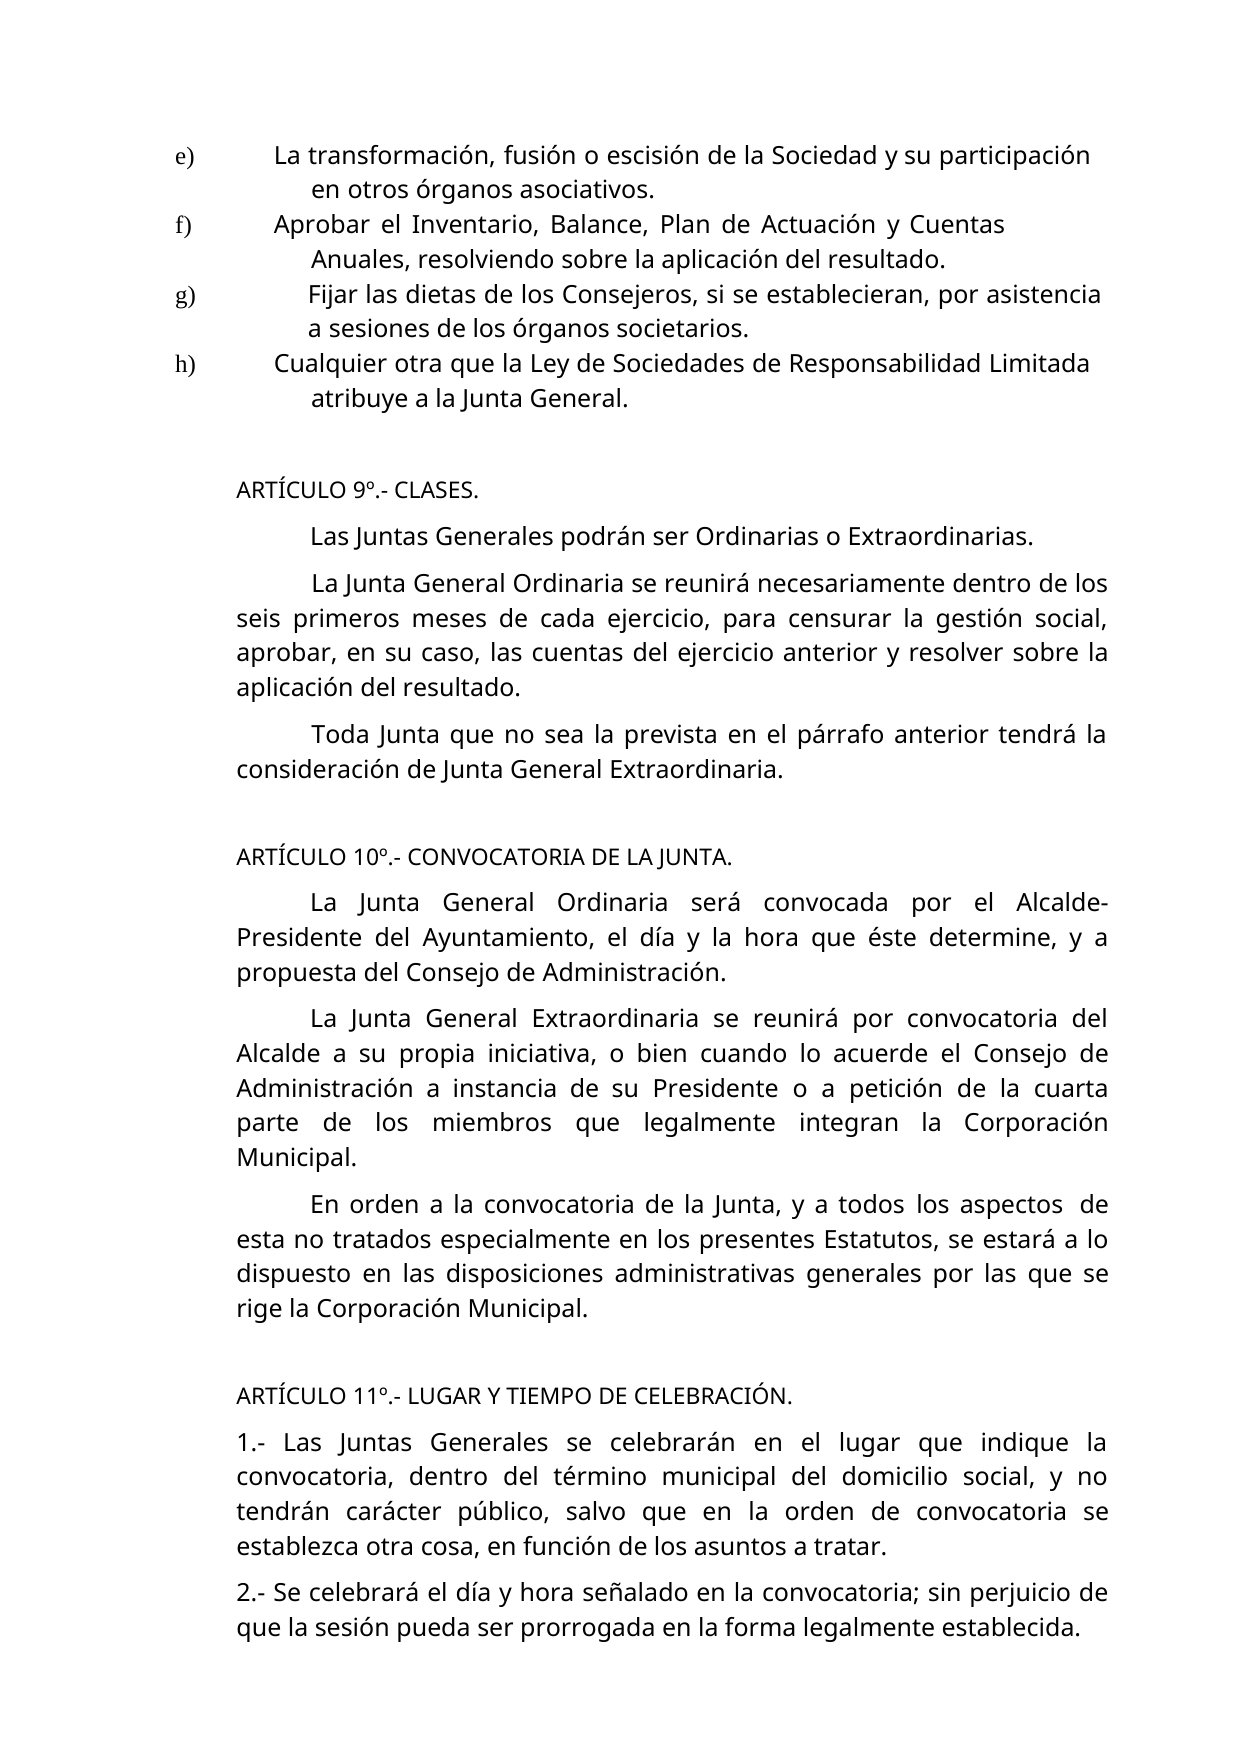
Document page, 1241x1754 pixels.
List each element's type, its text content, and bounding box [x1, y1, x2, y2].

list Aprobar el Inventario, Balance, Plan de Actuación y Cuentas Anuales, resolviendo sobre la aplicación del resultado. [175, 207, 1109, 276]
list La transformación, fusión o escisión de la Sociedad y su participación en otros órganos asociativos. [175, 137, 1109, 206]
text Toda Junta que no sea la prevista en el párrafo anterior tendrá la consideración de Junta General Extraordinaria. [236, 717, 1108, 785]
list Cualquier otra que la Ley de Sociedades de Responsabilidad Limitada atribuye a la Junta General. [175, 346, 1109, 414]
text ARTÍCULO 10º.- CONVOCATORIA DE LA JUNTA. [236, 840, 1119, 872]
text 2.- Se celebrará el día y hora señalado en la convocatoria; sin perjuicio de que la sesión pueda ser prorrogada en la forma legalmente establecida. [236, 1575, 1109, 1644]
text ARTÍCULO 11º.- LUGAR Y TIEMPO DE CELEBRACIÓN. [236, 1380, 1119, 1411]
text Las Juntas Generales podrán ser Ordinarias o Extraordinarias. [310, 518, 1119, 552]
text La Junta General Ordinaria será convocada por el Alcalde-Presidente del Ayuntamiento, el día y la hora que éste determine, y a propuesta del Consejo de Administración. [236, 885, 1109, 988]
text En orden a la convocatoria de la Junta, y a todos los aspectos de esta no tratados especialmente en los presentes Estatutos, se estará a lo dispuesto en las disposiciones administrativas generales por las que se rige la Corporación Municipal. [236, 1187, 1109, 1325]
text La Junta General Extraordinaria se reunirá por convocatoria del Alcalde a su propia iniciativa, o bien cuando lo acuerde el Consejo de Administración a instancia de su Presidente o a petición de la cuarta parte de los miembros que legalmente integran la Corporación Municipal. [236, 1001, 1109, 1174]
list Fijar las dietas de los Consejeros, si se establecieran, por asistencia a sesiones de los órganos societarios. [175, 276, 1109, 345]
text La Junta General Ordinaria se reunirá necesariamente dentro de los seis primeros meses de cada ejercicio, para censurar la gestión social, aprobar, en su caso, las cuentas del ejercicio anterior y resolver sobre la aplicación del resultado. [236, 566, 1109, 704]
text ARTÍCULO 9º.- CLASES. [236, 474, 1119, 505]
text 1.- Las Juntas Generales se celebrarán en el lugar que indique la convocatoria, dentro del término municipal del domicilio social, y no tendrán carácter público, salvo que en la orden de convocatoria se establezca otra cosa, en función de los asuntos a tratar. [236, 1424, 1109, 1562]
